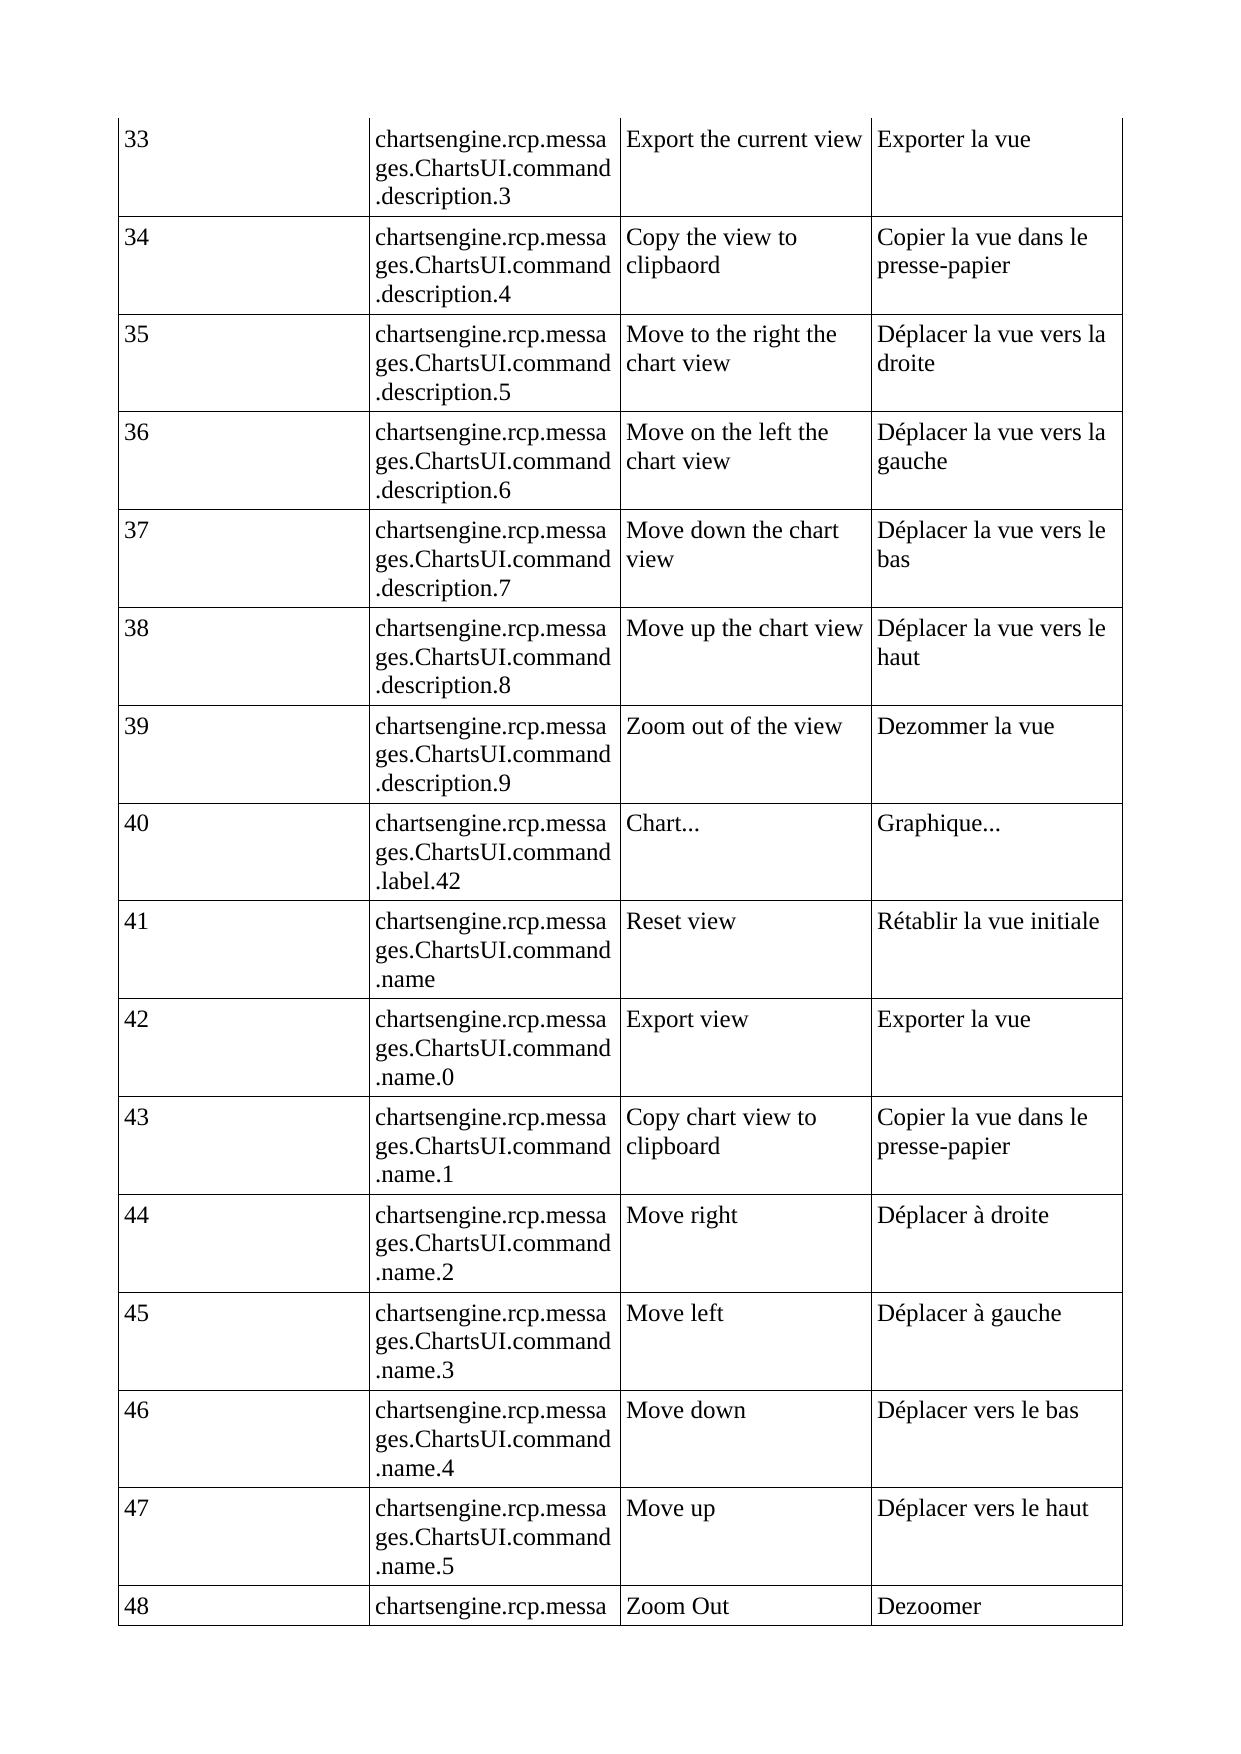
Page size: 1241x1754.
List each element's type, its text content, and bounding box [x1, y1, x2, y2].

table_cell Move left [621, 1293, 871, 1390]
table_cell Déplacer vers le bas [872, 1391, 1122, 1487]
table_cell chartsengine.rcp.messages.ChartsUI.command.name [370, 901, 620, 998]
table_cell chartsengine.rcp.messages.ChartsUI.command.description.7 [370, 510, 620, 607]
table_cell 40 [119, 804, 369, 900]
table_cell Déplacer la vue vers le bas [872, 510, 1122, 607]
table_cell chartsengine.rcp.messages.ChartsUI.command.name.0 [370, 999, 620, 1096]
table_cell Déplacer vers le haut [872, 1488, 1122, 1585]
table_cell 38 [119, 608, 369, 705]
table_cell Exporter la vue [872, 999, 1122, 1096]
table_cell 36 [119, 412, 369, 509]
table_cell 37 [119, 510, 369, 607]
table_cell 33 [119, 118, 369, 216]
table_cell Move up the chart view [621, 608, 871, 705]
table_cell 34 [119, 217, 369, 314]
table_cell chartsengine.rcp.messa [370, 1586, 620, 1625]
table_cell Copier la vue dans le presse-papier [872, 1097, 1122, 1194]
table_cell chartsengine.rcp.messages.ChartsUI.command.description.6 [370, 412, 620, 509]
table_cell chartsengine.rcp.messages.ChartsUI.command.name.4 [370, 1391, 620, 1487]
table_cell Chart... [621, 804, 871, 900]
table_cell 39 [119, 706, 369, 803]
table_cell Dezoomer [872, 1586, 1122, 1625]
table_cell Copier la vue dans le presse-papier [872, 217, 1122, 314]
table_cell Déplacer à droite [872, 1195, 1122, 1292]
table_cell chartsengine.rcp.messages.ChartsUI.command.description.8 [370, 608, 620, 705]
table_cell Dezommer la vue [872, 706, 1122, 803]
table_cell Reset view [621, 901, 871, 998]
table_cell Copy chart view to clipboard [621, 1097, 871, 1194]
table_cell Déplacer la vue vers le haut [872, 608, 1122, 705]
table_cell chartsengine.rcp.messages.ChartsUI.command.name.3 [370, 1293, 620, 1390]
table_cell Déplacer la vue vers la gauche [872, 412, 1122, 509]
table_cell Exporter la vue [872, 118, 1122, 216]
table_cell Copy the view to clipbaord [621, 217, 871, 314]
table_cell chartsengine.rcp.messages.ChartsUI.command.description.9 [370, 706, 620, 803]
table_cell Zoom Out [621, 1586, 871, 1625]
table_cell Déplacer la vue vers la droite [872, 315, 1122, 411]
table_cell chartsengine.rcp.messages.ChartsUI.command.description.4 [370, 217, 620, 314]
table_cell 47 [119, 1488, 369, 1585]
table_cell chartsengine.rcp.messages.ChartsUI.command.description.5 [370, 315, 620, 411]
table_cell 41 [119, 901, 369, 998]
table_cell Graphique... [872, 804, 1122, 900]
table_cell Export view [621, 999, 871, 1096]
table_cell 43 [119, 1097, 369, 1194]
table_cell 48 [119, 1586, 369, 1625]
table_cell 46 [119, 1391, 369, 1487]
table_cell Zoom out of the view [621, 706, 871, 803]
table_cell Move up [621, 1488, 871, 1585]
table_cell Export the current view [621, 118, 871, 216]
table_cell chartsengine.rcp.messages.ChartsUI.command.name.5 [370, 1488, 620, 1585]
table_cell chartsengine.rcp.messages.ChartsUI.command.name.1 [370, 1097, 620, 1194]
table_cell 45 [119, 1293, 369, 1390]
table_cell 44 [119, 1195, 369, 1292]
table_cell Move on the left the chart view [621, 412, 871, 509]
table_cell Move down [621, 1391, 871, 1487]
table_cell 42 [119, 999, 369, 1096]
table_cell Move down the chart view [621, 510, 871, 607]
table_cell Déplacer à gauche [872, 1293, 1122, 1390]
table_cell Move right [621, 1195, 871, 1292]
table_cell chartsengine.rcp.messages.ChartsUI.command.label.42 [370, 804, 620, 900]
table_cell chartsengine.rcp.messages.ChartsUI.command.description.3 [370, 118, 620, 216]
table_cell 35 [119, 315, 369, 411]
table_cell Rétablir la vue initiale [872, 901, 1122, 998]
table_cell Move to the right the chart view [621, 315, 871, 411]
table_cell chartsengine.rcp.messages.ChartsUI.command.name.2 [370, 1195, 620, 1292]
